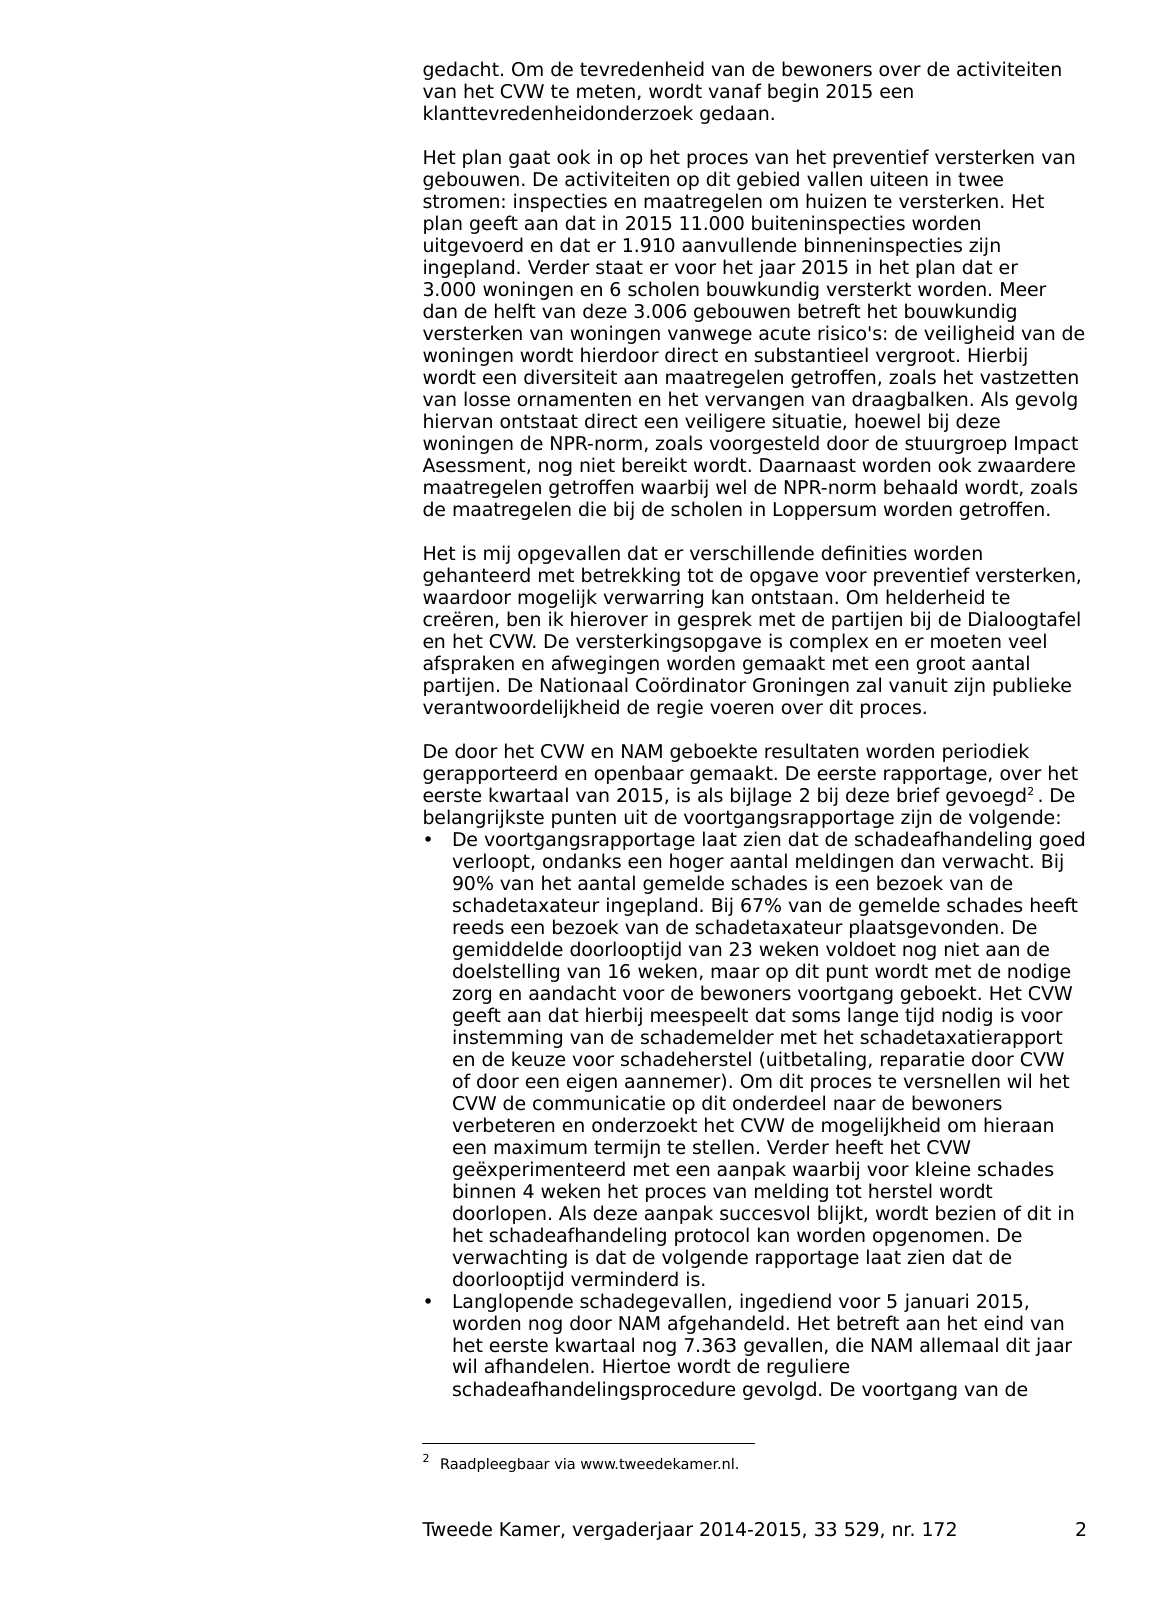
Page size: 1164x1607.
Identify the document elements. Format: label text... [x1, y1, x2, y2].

text • De voortgangsrapportage laat zien dat de schadeafhandeling goed verloopt, ondanks een hoger aantal meldingen dan verwacht. Bij 90% van het aantal gemelde schades is een bezoek van de schadetaxateur ingepland. Bij 67% van de gemelde schades heeft reeds een bezoek van de schadetaxateur plaatsgevonden. De gemiddelde doorlooptijd van 23 weken voldoet nog niet aan de doelstelling van 16 weken, maar op dit punt wordt met de nodige zorg en aandacht voor de bewoners voortgang geboekt. Het CVW geeft aan dat hierbij meespeelt dat soms lange tijd nodig is voor instemming van de schademelder met het schadetaxatierapport en de keuze voor schadeherstel (uitbetaling, reparatie door CVW of door een eigen aannemer). Om dit proces te versnellen wil het CVW de communicatie op dit onderdeel naar de bewoners verbeteren en onderzoekt het CVW de mogelijkheid om hieraan een maximum termijn te stellen. Verder heeft het CVW geëxperimenteerd met een aanpak waarbij voor kleine schades binnen 4 weken het proces van melding tot herstel wordt doorlopen. Als deze aanpak succesvol blijkt, wordt bezien of dit in het schadeafhandeling protocol kan worden opgenomen. De verwachting is dat de volgende rapportage laat zien dat de doorlooptijd verminderd is. [422, 829, 1087, 1291]
text De door het CVW en NAM geboekte resultaten worden periodiek gerapporteerd en openbaar gemaakt. De eerste rapportage, over het eerste kwartaal van 2015, is als bijlage 2 bij deze brief gevoegd. De belangrijkste punten uit de voortgangsrapportage zijn de volgende: [422, 741, 1087, 829]
text gedacht. Om de tevredenheid van de bewoners over de activiteiten van het CVW te meten, wordt vanaf begin 2015 een klanttevredenheidonderzoek gedaan. [422, 59, 1087, 125]
text • Langlopende schadegevallen, ingediend voor 5 januari 2015, worden nog door NAM afgehandeld. Het betreft aan het eind van het eerste kwartaal nog 7.363 gevallen, die NAM allemaal dit jaar wil afhandelen. Hiertoe wordt de reguliere schadeafhandelingsprocedure gevolgd. De voortgang van de [422, 1291, 1087, 1400]
text Het plan gaat ook in op het proces van het preventief versterken van gebouwen. De activiteiten op dit gebied vallen uiteen in twee stromen: inspecties en maatregelen om huizen te versterken. Het plan geeft aan dat in 2015 11.000 buiteninspecties worden uitgevoerd en dat er 1.910 aanvullende binneninspecties zijn ingepland. Verder staat er voor het jaar 2015 in het plan dat er 3.000 woningen en 6 scholen bouwkundig versterkt worden. Meer dan de helft van deze 3.006 gebouwen betreft het bouwkundig versterken van woningen vanwege acute risico's: de veiligheid van de woningen wordt hierdoor direct en substantieel vergroot. Hierbij wordt een diversiteit aan maatregelen getroffen, zoals het vastzetten van losse ornamenten en het vervangen van draagbalken. Als gevolg hiervan ontstaat direct een veiligere situatie, hoewel bij deze woningen de NPR-norm, zoals voorgesteld door de stuurgroep Impact Asessment, nog niet bereikt wordt. Daarnaast worden ook zwaardere maatregelen getroffen waarbij wel de NPR-norm behaald wordt, zoals de maatregelen die bij de scholen in Loppersum worden getroffen. [422, 147, 1087, 521]
text Het is mij opgevallen dat er verschillende definities worden gehanteerd met betrekking tot de opgave voor preventief versterken, waardoor mogelijk verwarring kan ontstaan. Om helderheid te creëren, ben ik hierover in gesprek met de partijen bij de Dialoogtafel en het CVW. De versterkingsopgave is complex en er moeten veel afspraken en afwegingen worden gemaakt met een groot aantal partijen. De Nationaal Coördinator Groningen zal vanuit zijn publieke verantwoordelijkheid de regie voeren over dit proces. [422, 543, 1087, 719]
text Raadpleegbaar via www.tweedekamer.nl. [422, 1452, 1087, 1474]
